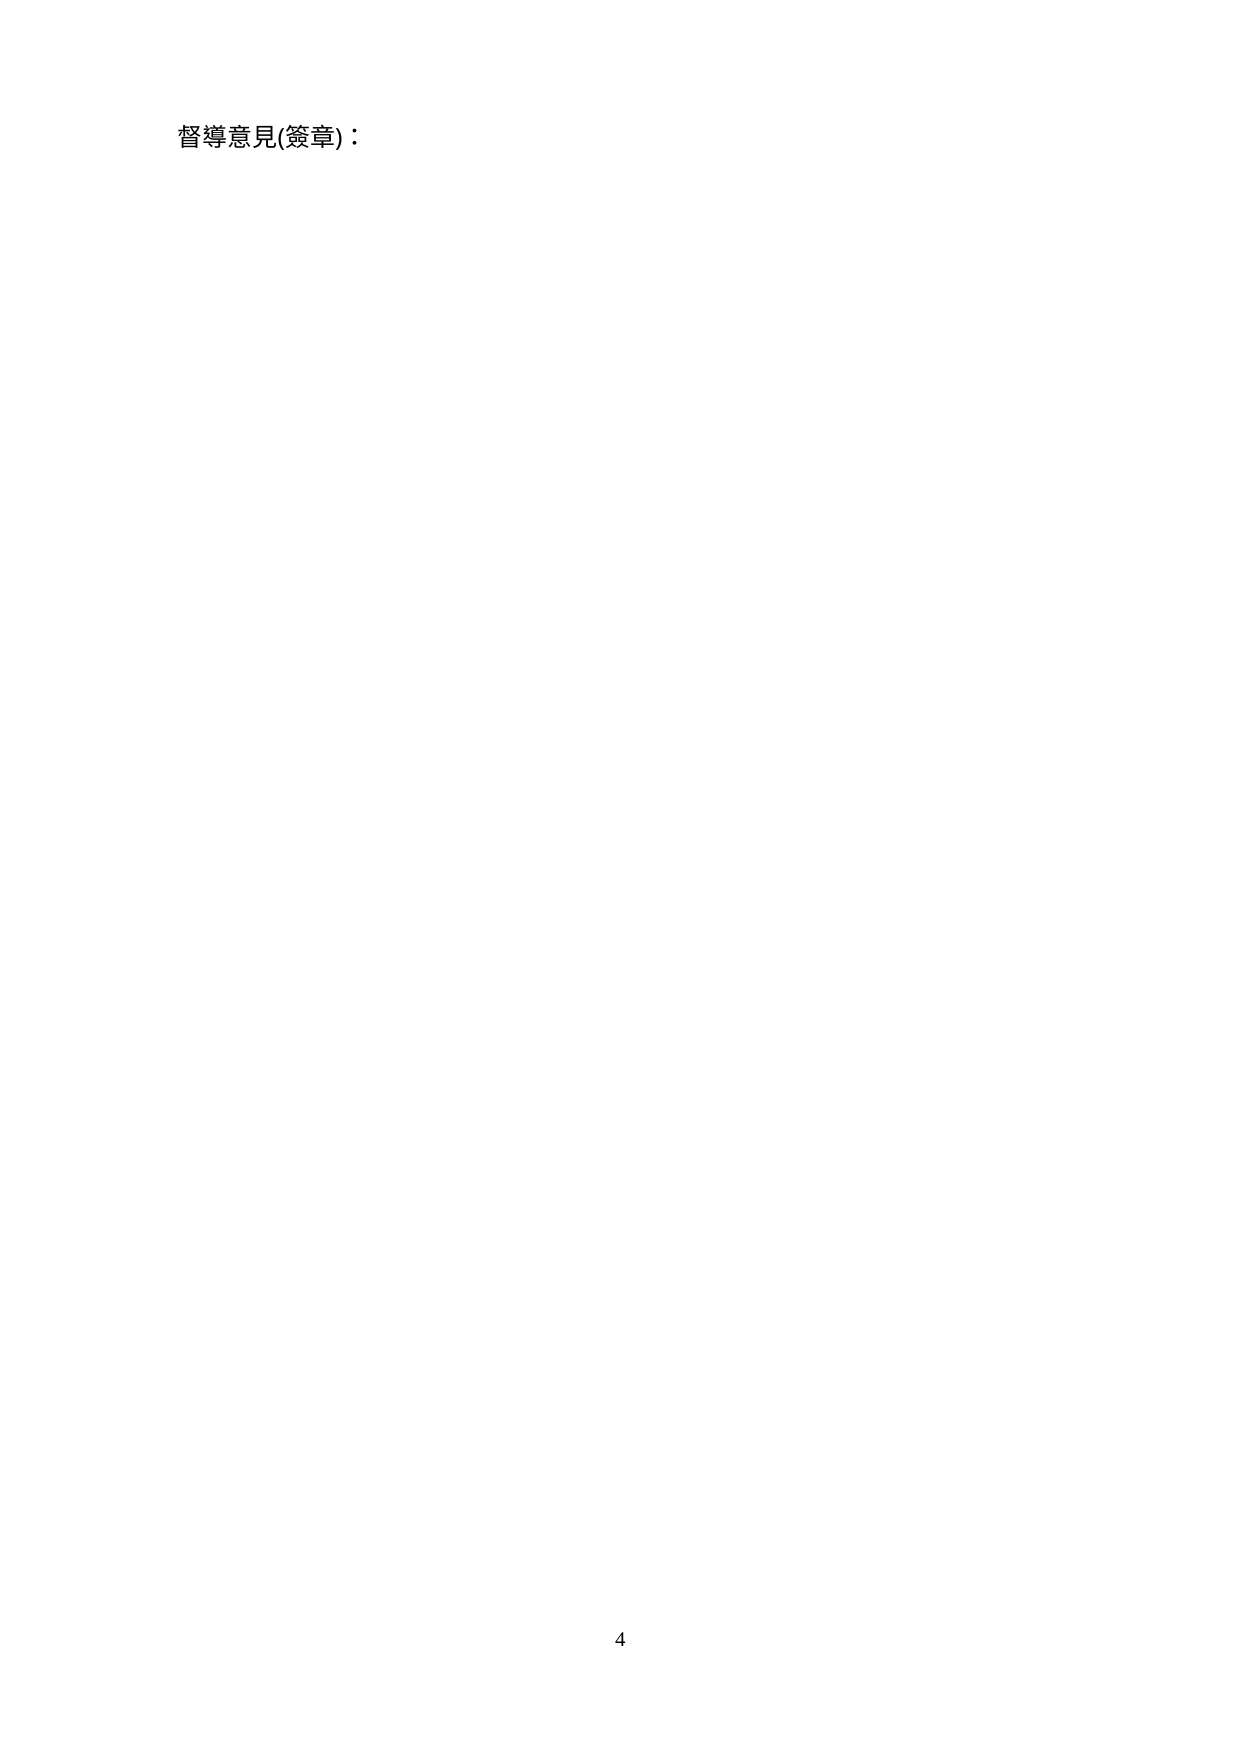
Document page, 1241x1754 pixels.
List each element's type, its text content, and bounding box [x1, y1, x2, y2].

text 督導意見(簽章)： [177, 113, 1063, 155]
